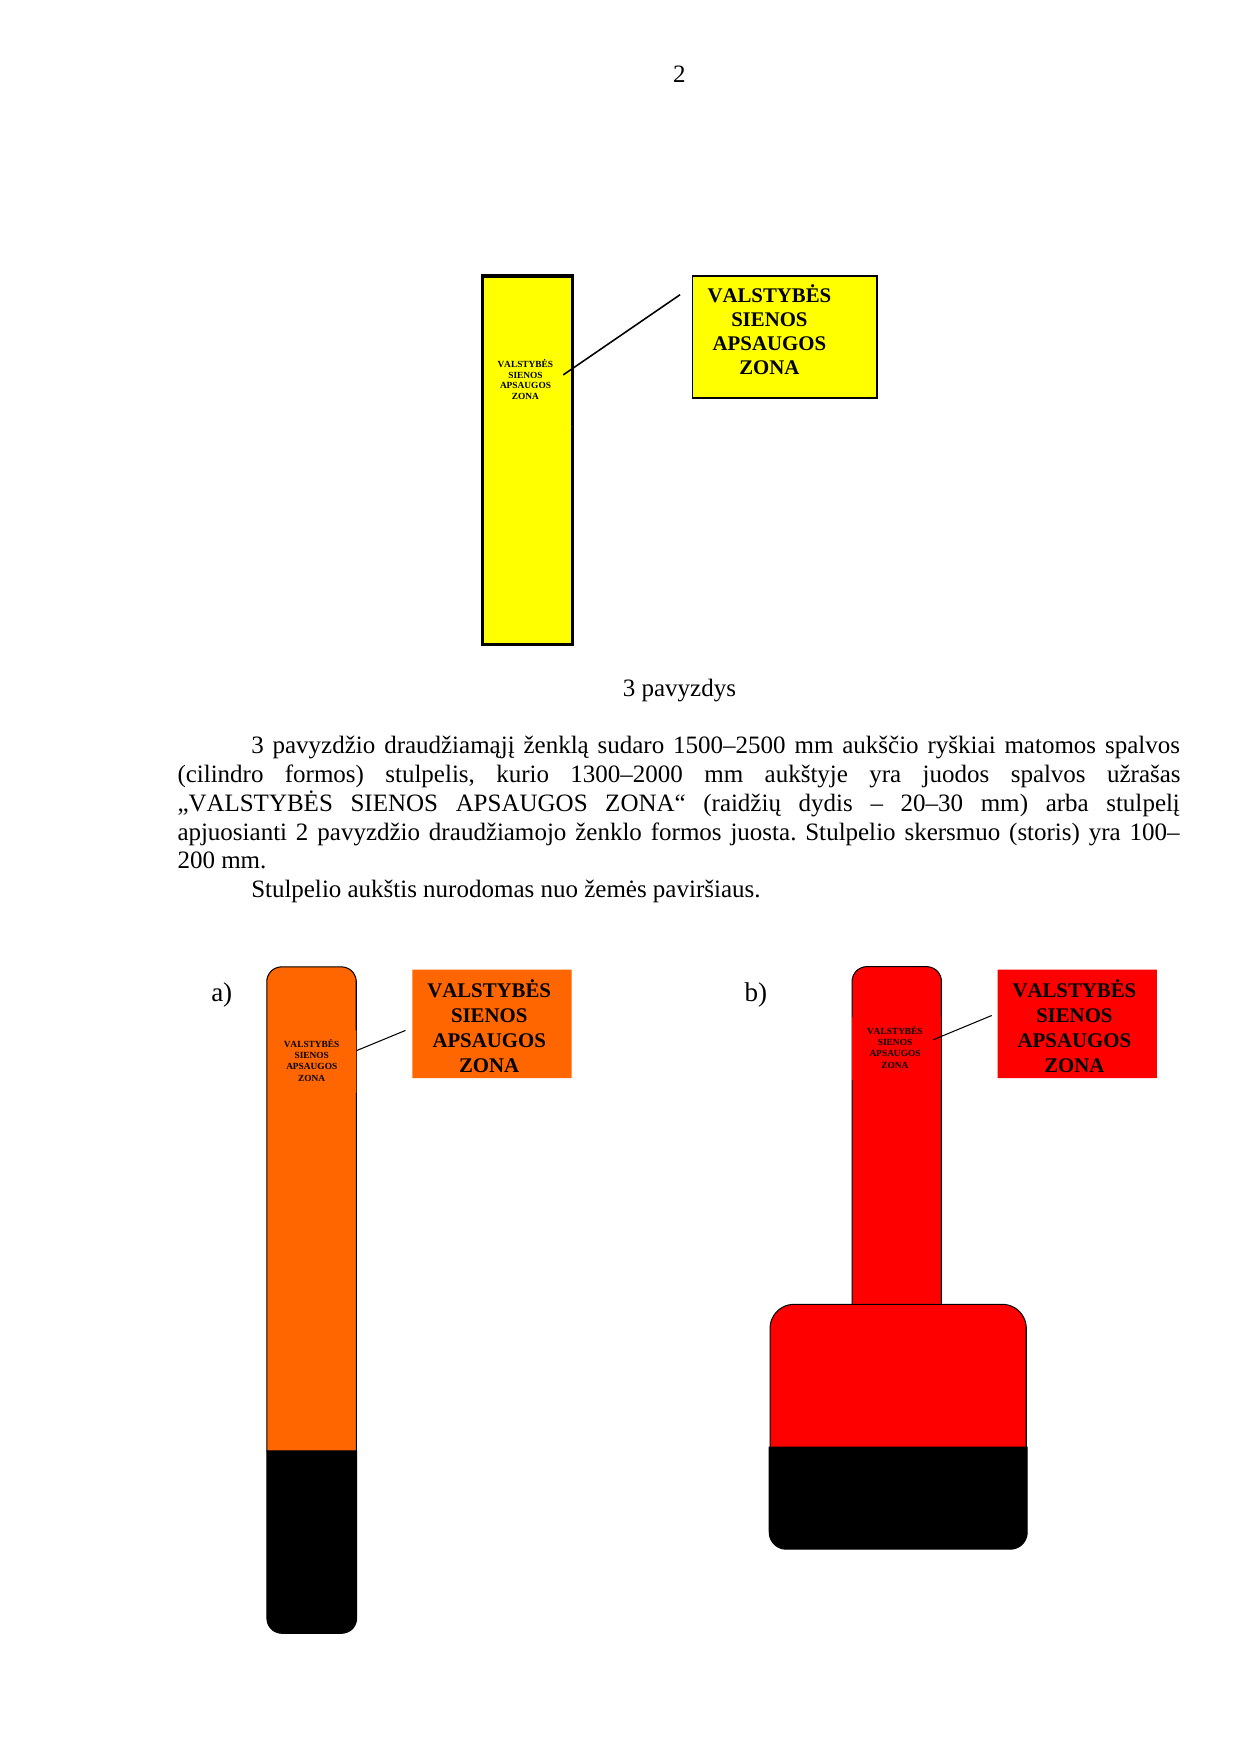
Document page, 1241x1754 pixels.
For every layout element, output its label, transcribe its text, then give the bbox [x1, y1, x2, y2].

text b) [744, 976, 771, 1007]
text a) [211, 977, 238, 1008]
text 3 pavyzdys [177, 673, 1181, 702]
text 3 pavyzdžio draudžiamąjį ženklą sudaro 1500–2500 mm aukščio ryškiai matomos spalvos (cilindro formos) stulpelis, kurio 1300–2000 mm aukštyje yra juodos spalvos užrašas „VALSTYBĖS SIENOS APSAUGOS ZONA“ (raidžių dydis – 20–30 mm) arba stulpelį apjuosianti 2 pavyzdžio draudžiamojo ženklo formos juosta. Stulpelio skersmuo (storis) yra 100–200 mm. [177, 731, 1181, 874]
text Stulpelio aukštis nurodomas nuo žemės paviršiaus. [177, 874, 1181, 903]
